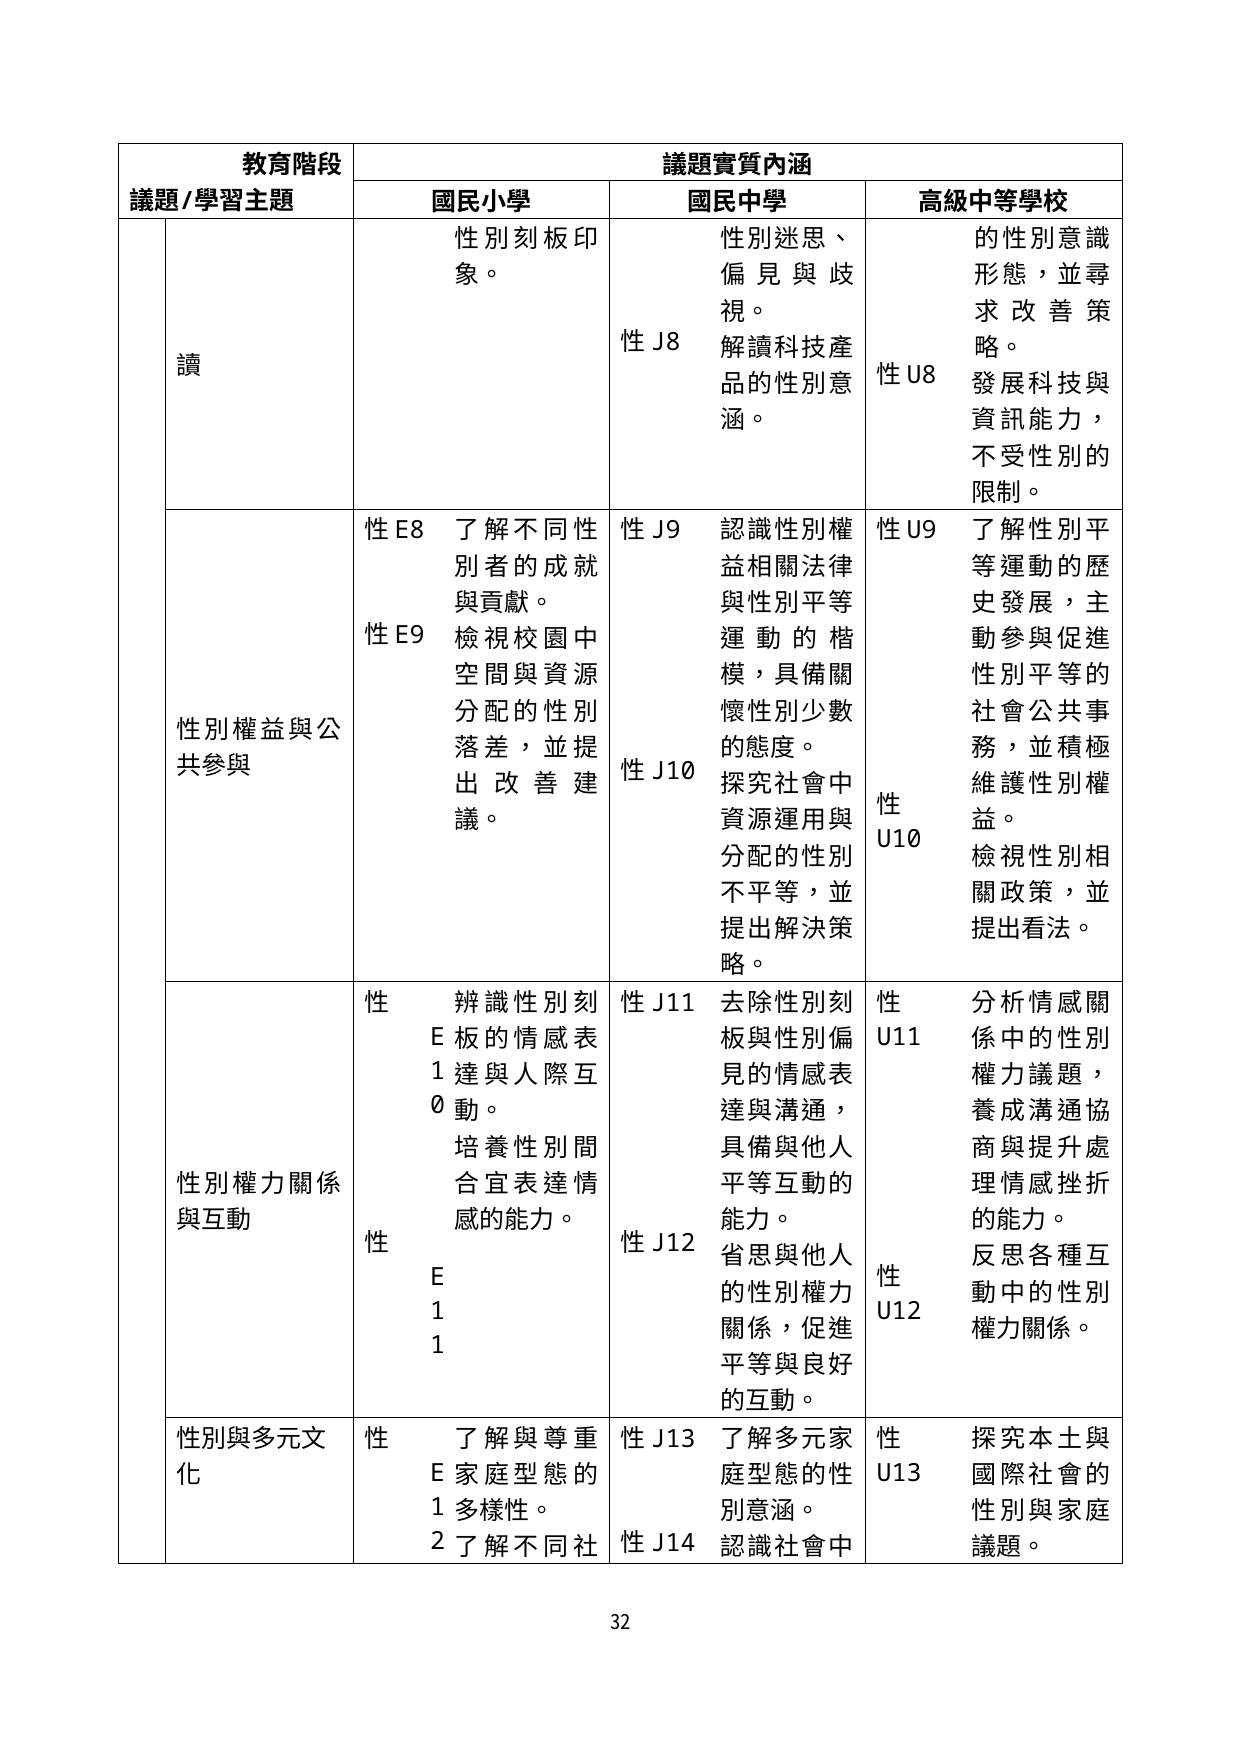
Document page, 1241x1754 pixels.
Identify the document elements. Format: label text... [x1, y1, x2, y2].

table_cell 性U9 性U10 [866, 510, 960, 981]
table_cell 國民中學 [610, 181, 865, 218]
table_header 教育階段 議題/學習主題 [119, 144, 353, 218]
table_cell 性J9 性J10 [610, 510, 709, 981]
table_cell 讀 [166, 219, 353, 509]
table_cell 高級中等學校 [866, 181, 1122, 218]
table_cell 了解與尊重家庭型態的多樣性。 了解不同社 [443, 1418, 609, 1563]
table_header 議題實質內涵 [354, 144, 1122, 180]
table_cell 性別權益與公共參與 [166, 510, 353, 981]
table_cell [354, 219, 443, 509]
table_cell 性J11 性J12 [610, 982, 709, 1417]
table_cell 了解多元家庭型態的性別意涵。 認識社會中 [709, 1418, 865, 1563]
table_cell 探究本土與國際社會的性別與家庭議題。 [960, 1418, 1122, 1563]
table_cell 辨識性別刻板的情感表達與人際互動。 培養性別間合宜表達情感的能力。 [443, 982, 609, 1417]
table_cell 了解不同性別者的成就與貢獻。 檢視校園中空間與資源分配的性別落差，並提出改善建議。 [443, 510, 609, 981]
table_cell 分析情感關係中的性別權力議題，養成溝通協商與提升處理情感挫折的能力。 反思各種互動中的性別權力關係。 [960, 982, 1122, 1417]
table_cell 性別權力關係與互動 [166, 982, 353, 1417]
table_cell 性E10 性E11 [354, 982, 443, 1417]
table_cell 性J8 [610, 219, 709, 509]
table_cell 性E8 性E9 [354, 510, 443, 981]
table_cell 性E12 [354, 1418, 443, 1563]
table_cell 了解性別平等運動的歷史發展，主動參與促進性別平等的社會公共事務，並積極維護性別權益。 檢視性別相關政策，並提出看法。 [960, 510, 1122, 981]
table_cell 性U11 性U12 [866, 982, 960, 1417]
table_cell [119, 219, 165, 1563]
table_cell 性J13 性J14 [610, 1418, 709, 1563]
table_cell 性U13 [866, 1418, 960, 1563]
table_cell 的性別意識形態，並尋求改善策略。 發展科技與資訊能力，不受性別的限制。 [960, 219, 1122, 509]
table_cell 性別刻板印象。 [443, 219, 609, 509]
table_cell 性U8 [866, 219, 960, 509]
table_cell 性別與多元文化 [166, 1418, 353, 1563]
table_cell 性別迷思、偏見與歧視。 解讀科技產品的性別意涵。 [709, 219, 865, 509]
table_cell 認識性別權益相關法律與性別平等運動的楷模，具備關懷性別少數的態度。 探究社會中資源運用與分配的性別不平等，並提出解決策略。 [709, 510, 865, 981]
table_cell 去除性別刻板與性別偏見的情感表達與溝通，具備與他人平等互動的能力。 省思與他人的性別權力關係，促進平等與良好的互動。 [709, 982, 865, 1417]
table_cell 國民小學 [354, 181, 609, 218]
